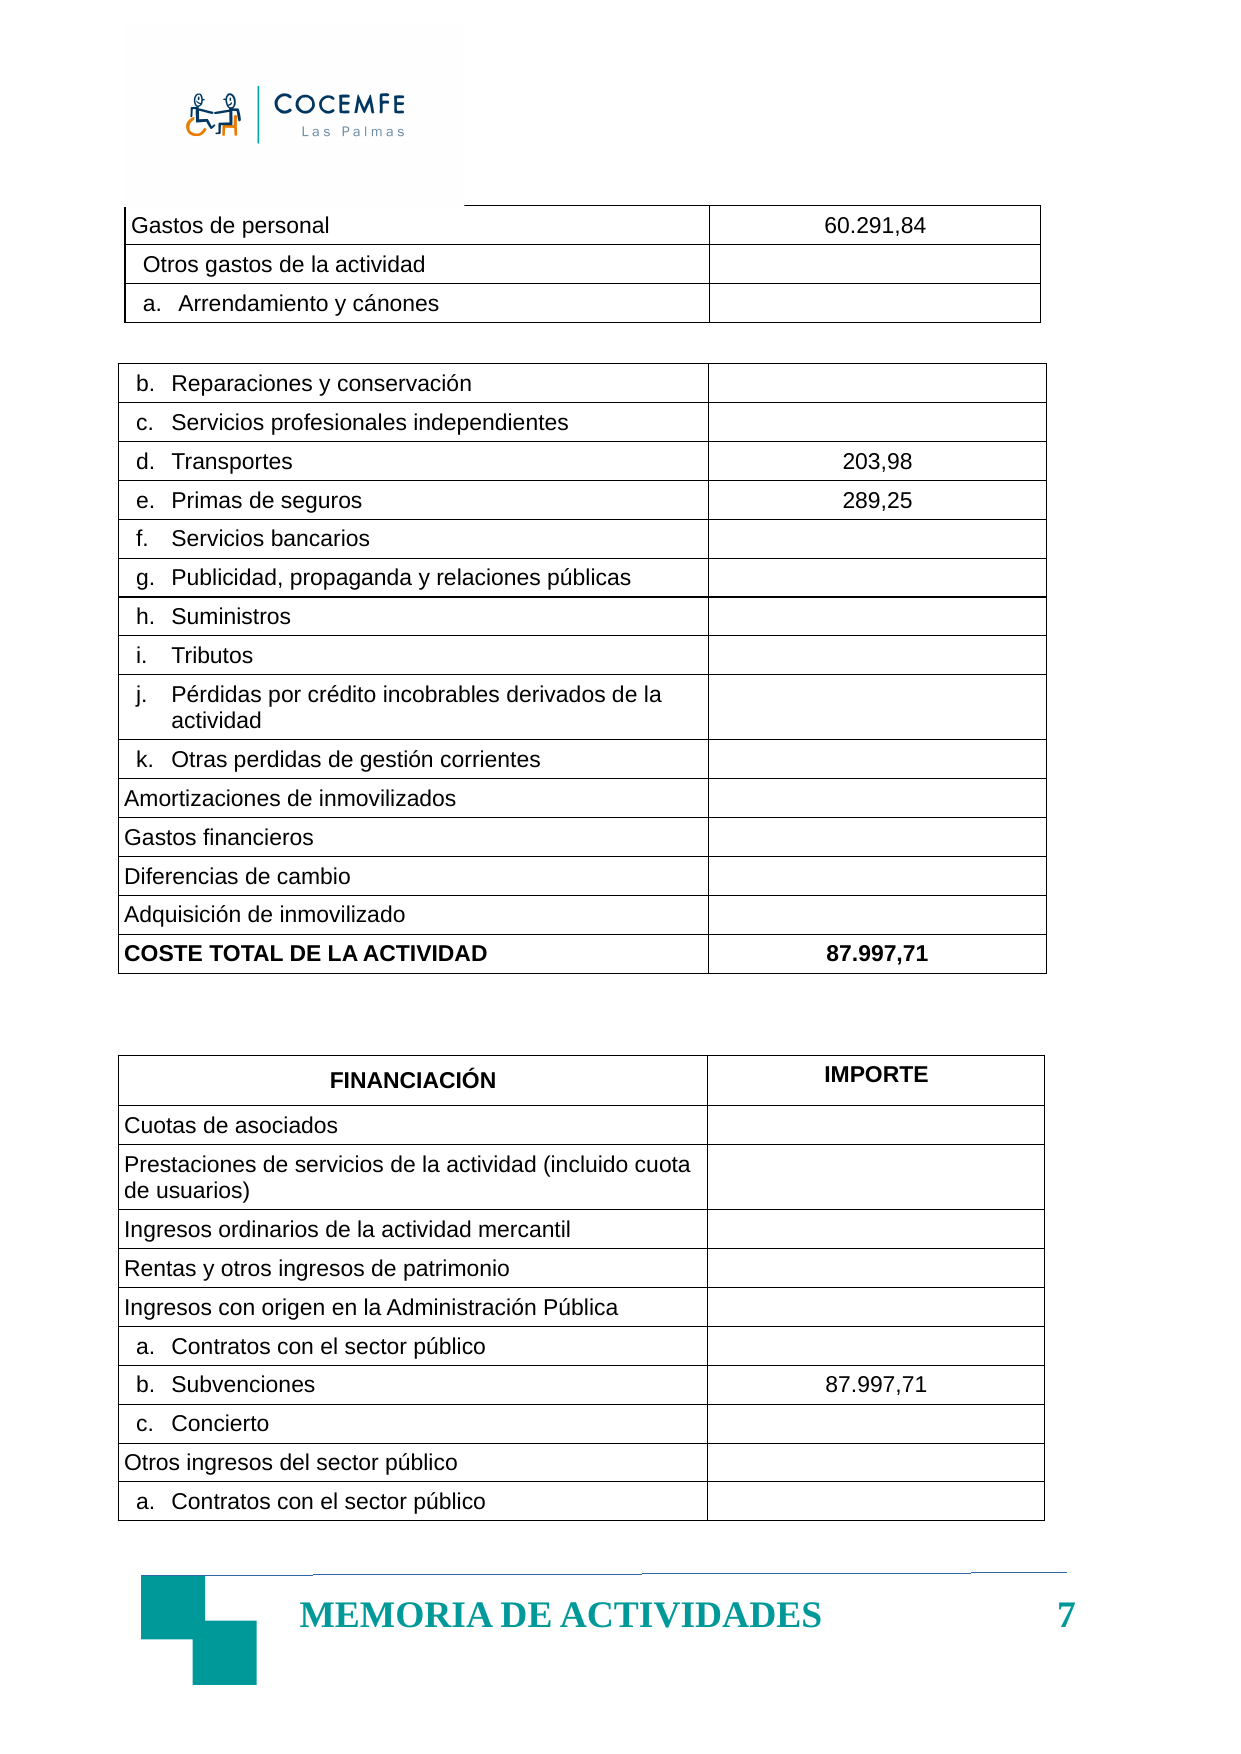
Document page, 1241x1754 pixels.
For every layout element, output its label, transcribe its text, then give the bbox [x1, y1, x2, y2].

table_header [709, 364, 1046, 402]
table_cell 60.291,84 [710, 206, 1040, 244]
table_cell Diferencias de cambio [119, 857, 708, 895]
table_cell [709, 857, 1046, 895]
table_cell Primas de seguros [119, 481, 708, 519]
table_cell [709, 598, 1046, 635]
table_cell Contratos con el sector público [119, 1482, 707, 1520]
table_cell [708, 1444, 1044, 1481]
table_cell COSTE TOTAL DE LA ACTIVIDAD [119, 935, 708, 972]
table_cell 87.997,71 [709, 935, 1046, 972]
table_cell Contratos con el sector público [119, 1327, 707, 1365]
table_cell Transportes [119, 442, 708, 480]
table_cell [708, 1482, 1044, 1520]
table_cell Otros gastos de la actividad [126, 245, 709, 283]
table_cell [708, 1106, 1044, 1144]
table_cell Tributos [119, 636, 708, 674]
table_cell [709, 896, 1046, 933]
table_cell Pérdidas por crédito incobrables derivados de la actividad [119, 675, 708, 739]
table_cell [710, 245, 1040, 283]
table_cell Otros ingresos del sector público [119, 1444, 707, 1481]
table_cell [709, 818, 1046, 856]
table_header Reparaciones y conservación [119, 364, 708, 402]
table_cell [709, 403, 1046, 441]
table_cell [708, 1327, 1044, 1365]
table_cell Prestaciones de servicios de la actividad (incluido cuota de usuarios) [119, 1145, 707, 1209]
table_cell Adquisición de inmovilizado [119, 896, 708, 933]
table_cell 203,98 [709, 442, 1046, 480]
table_cell Servicios bancarios [119, 520, 708, 557]
table_cell Publicidad, propaganda y relaciones públicas [119, 559, 708, 596]
table_cell [709, 675, 1046, 739]
table_cell Gastos de personal [126, 206, 709, 244]
table_cell [709, 520, 1046, 557]
table_cell Gastos financieros [119, 818, 708, 856]
picture [124, 23, 465, 207]
table_cell [708, 1288, 1044, 1326]
table_cell Ingresos ordinarios de la actividad mercantil [119, 1210, 707, 1248]
table_cell [708, 1249, 1044, 1287]
table_cell [708, 1210, 1044, 1248]
table_cell [709, 559, 1046, 596]
table_cell [710, 284, 1040, 322]
table_cell Ingresos con origen en la Administración Pública [119, 1288, 707, 1326]
table_header FINANCIACIÓN [119, 1056, 707, 1105]
table_cell Subvenciones [119, 1366, 707, 1403]
table_cell [708, 1145, 1044, 1209]
table_cell [709, 636, 1046, 674]
table_cell Suministros [119, 598, 708, 635]
table_cell Rentas y otros ingresos de patrimonio [119, 1249, 707, 1287]
table_cell Amortizaciones de inmovilizados [119, 779, 708, 817]
table_cell [709, 779, 1046, 817]
table_cell [709, 740, 1046, 778]
table_cell [708, 1405, 1044, 1442]
table_cell Cuotas de asociados [119, 1106, 707, 1144]
table_cell Servicios profesionales independientes [119, 403, 708, 441]
table_header IMPORTE [708, 1056, 1044, 1105]
table_cell 87.997,71 [708, 1366, 1044, 1403]
table_cell Concierto [119, 1405, 707, 1442]
table_cell 289,25 [709, 481, 1046, 519]
table_cell Otras perdidas de gestión corrientes [119, 740, 708, 778]
table_cell Arrendamiento y cánones [126, 284, 709, 322]
